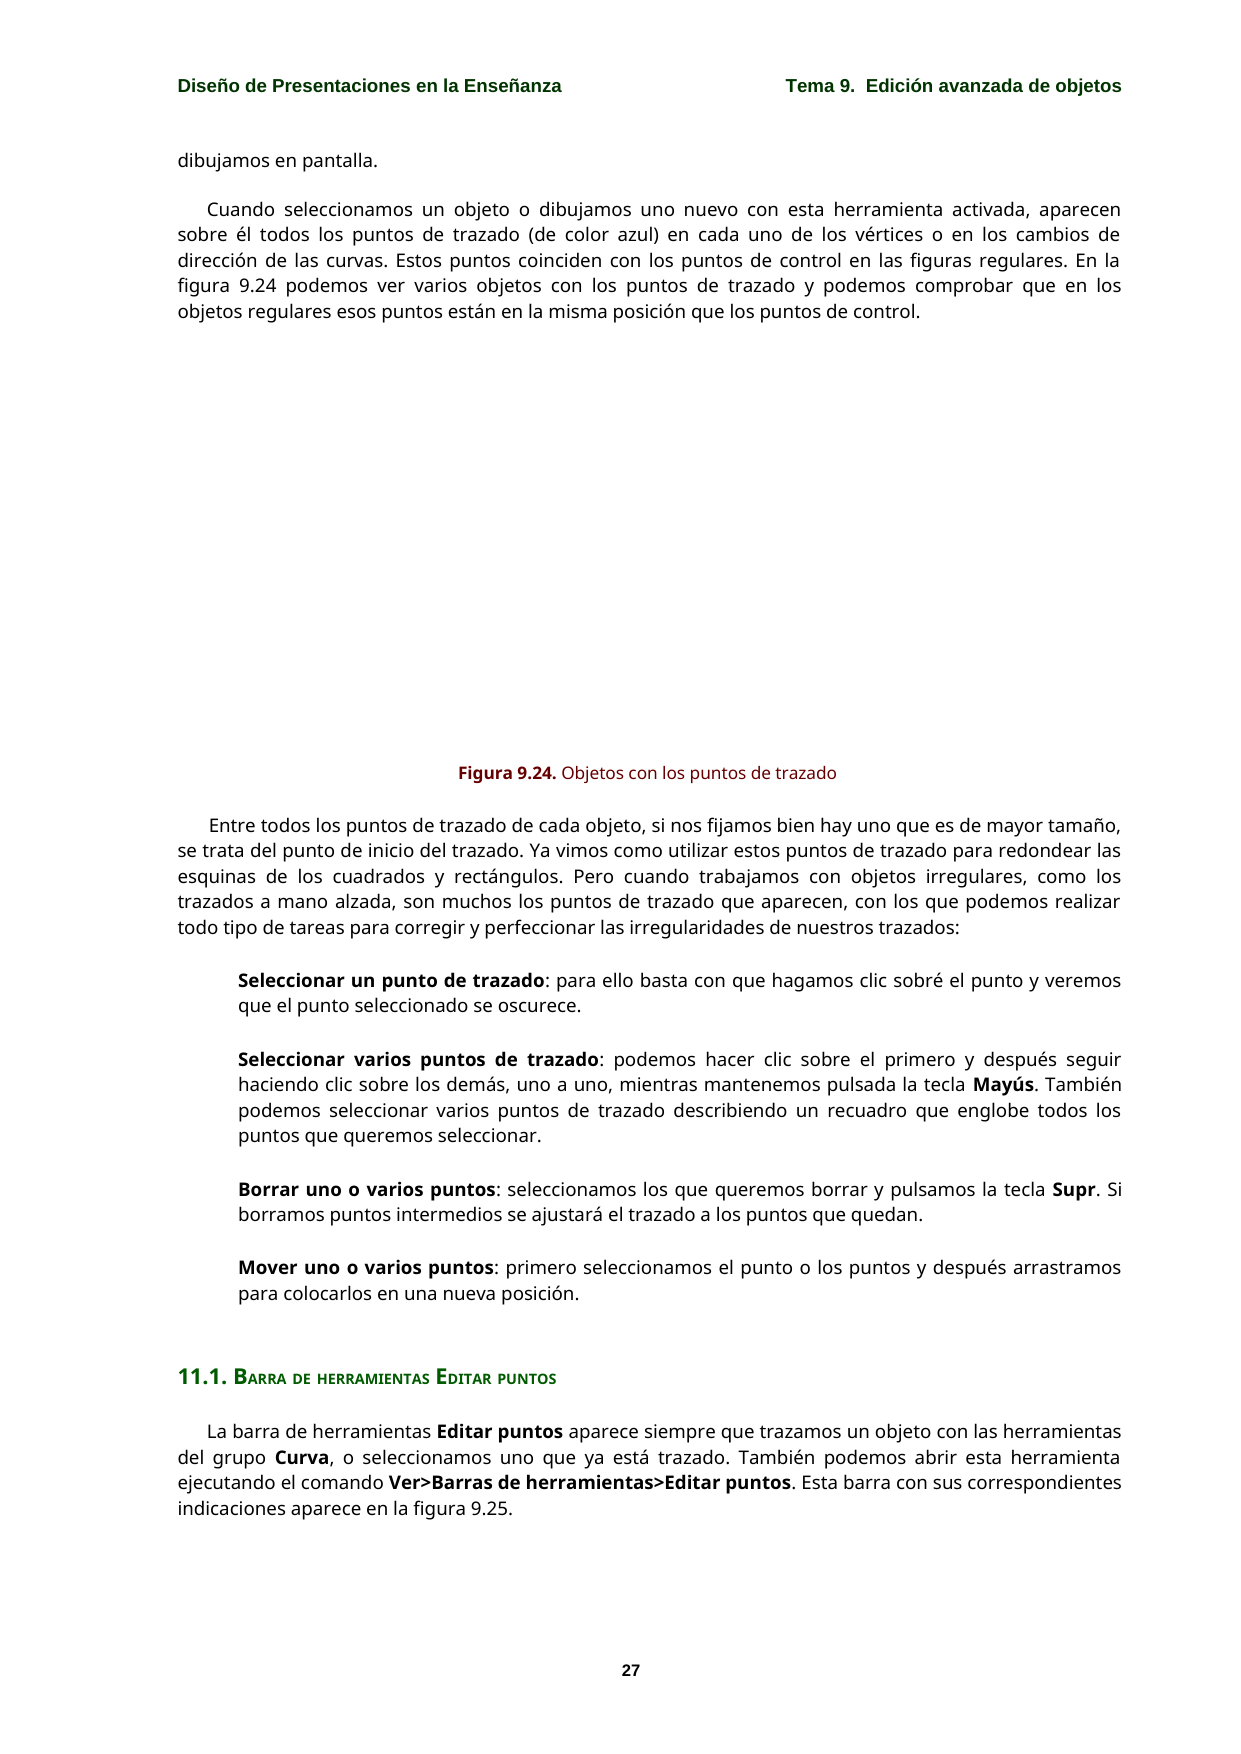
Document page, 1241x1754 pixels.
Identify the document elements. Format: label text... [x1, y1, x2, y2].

table_cell [177, 1148, 215, 1176]
table_cell [177, 1227, 215, 1254]
table_cell [177, 940, 1122, 967]
table_cell [177, 1046, 215, 1148]
table_cell [215, 1018, 238, 1046]
table_cell [215, 1255, 238, 1306]
table_cell Seleccionar un punto de trazado: para ello basta con que hagamos clic sobré el punto y veremos que el punto seleccionado se oscurece. [238, 967, 1122, 1018]
table_header 11.1. Barra de herramientas Editar puntos [177, 1361, 1122, 1391]
table_cell [177, 1255, 215, 1306]
table_cell [238, 1227, 1122, 1254]
table_cell Borrar uno o varios puntos: seleccionamos los que queremos borrar y pulsamos la tecla Supr. Si borramos puntos intermedios se ajustará el trazado a los puntos que quedan. [238, 1176, 1122, 1227]
table_cell dibujamos en pantalla. [177, 148, 1122, 173]
table_cell Mover uno o varios puntos: primero seleccionamos el punto o los puntos y después arrastramos para colocarlos en una nueva posición. [238, 1255, 1122, 1306]
table_cell [177, 784, 1122, 812]
table_cell Cuando seleccionamos un objeto o dibujamos uno nuevo con esta herramienta activada, aparecen sobre él todos los puntos de trazado (de color azul) en cada uno de los vértices o en los cambios de dirección de las curvas. Estos puntos coinciden con los puntos de control en las figuras regulares. En la figura 9.24 podemos ver varios objetos con los puntos de trazado y podemos comprobar que en los objetos regulares esos puntos están en la misma posición que los puntos de control. [177, 196, 1122, 324]
table_cell [215, 967, 238, 1018]
table_cell [215, 1176, 238, 1227]
table_cell Seleccionar varios puntos de trazado: podemos hacer clic sobre el primero y después seguir haciendo clic sobre los demás, uno a uno, mientras mantenemos pulsada la tecla Mayús. También podemos seleccionar varios puntos de trazado describiendo un recuadro que englobe todos los puntos que queremos seleccionar. [238, 1046, 1122, 1148]
table_cell [215, 1227, 238, 1254]
table_cell [238, 1148, 1122, 1176]
table_cell [177, 1018, 215, 1046]
table_cell [177, 173, 1122, 196]
table_cell [215, 1046, 238, 1148]
table_cell Figura 9.24. Objetos con los puntos de trazado [177, 761, 1122, 784]
table_cell [177, 1521, 1122, 1548]
table_cell [177, 1176, 215, 1227]
table_cell [177, 352, 1122, 761]
table_cell La barra de herramientas Editar puntos aparece siempre que trazamos un objeto con las herramientas del grupo Curva, o seleccionamos uno que ya está trazado. También podemos abrir esta herramienta ejecutando el comando Ver>Barras de herramientas>Editar puntos. Esta barra con sus correspondientes indicaciones aparece en la figura 9.25. [177, 1419, 1122, 1521]
table_cell [177, 967, 215, 1018]
table_cell [177, 1391, 1122, 1418]
table_cell [177, 324, 1122, 352]
table_cell [238, 1018, 1122, 1046]
table_cell Entre todos los puntos de trazado de cada objeto, si nos fijamos bien hay uno que es de mayor tamaño, se trata del punto de inicio del trazado. Ya vimos como utilizar estos puntos de trazado para redondear las esquinas de los cuadrados y rectángulos. Pero cuando trabajamos con objetos irregulares, como los trazados a mano alzada, son muchos los puntos de trazado que aparecen, con los que podemos realizar todo tipo de tareas para corregir y perfeccionar las irregularidades de nuestros trazados: [177, 812, 1122, 939]
table_cell [215, 1148, 238, 1176]
